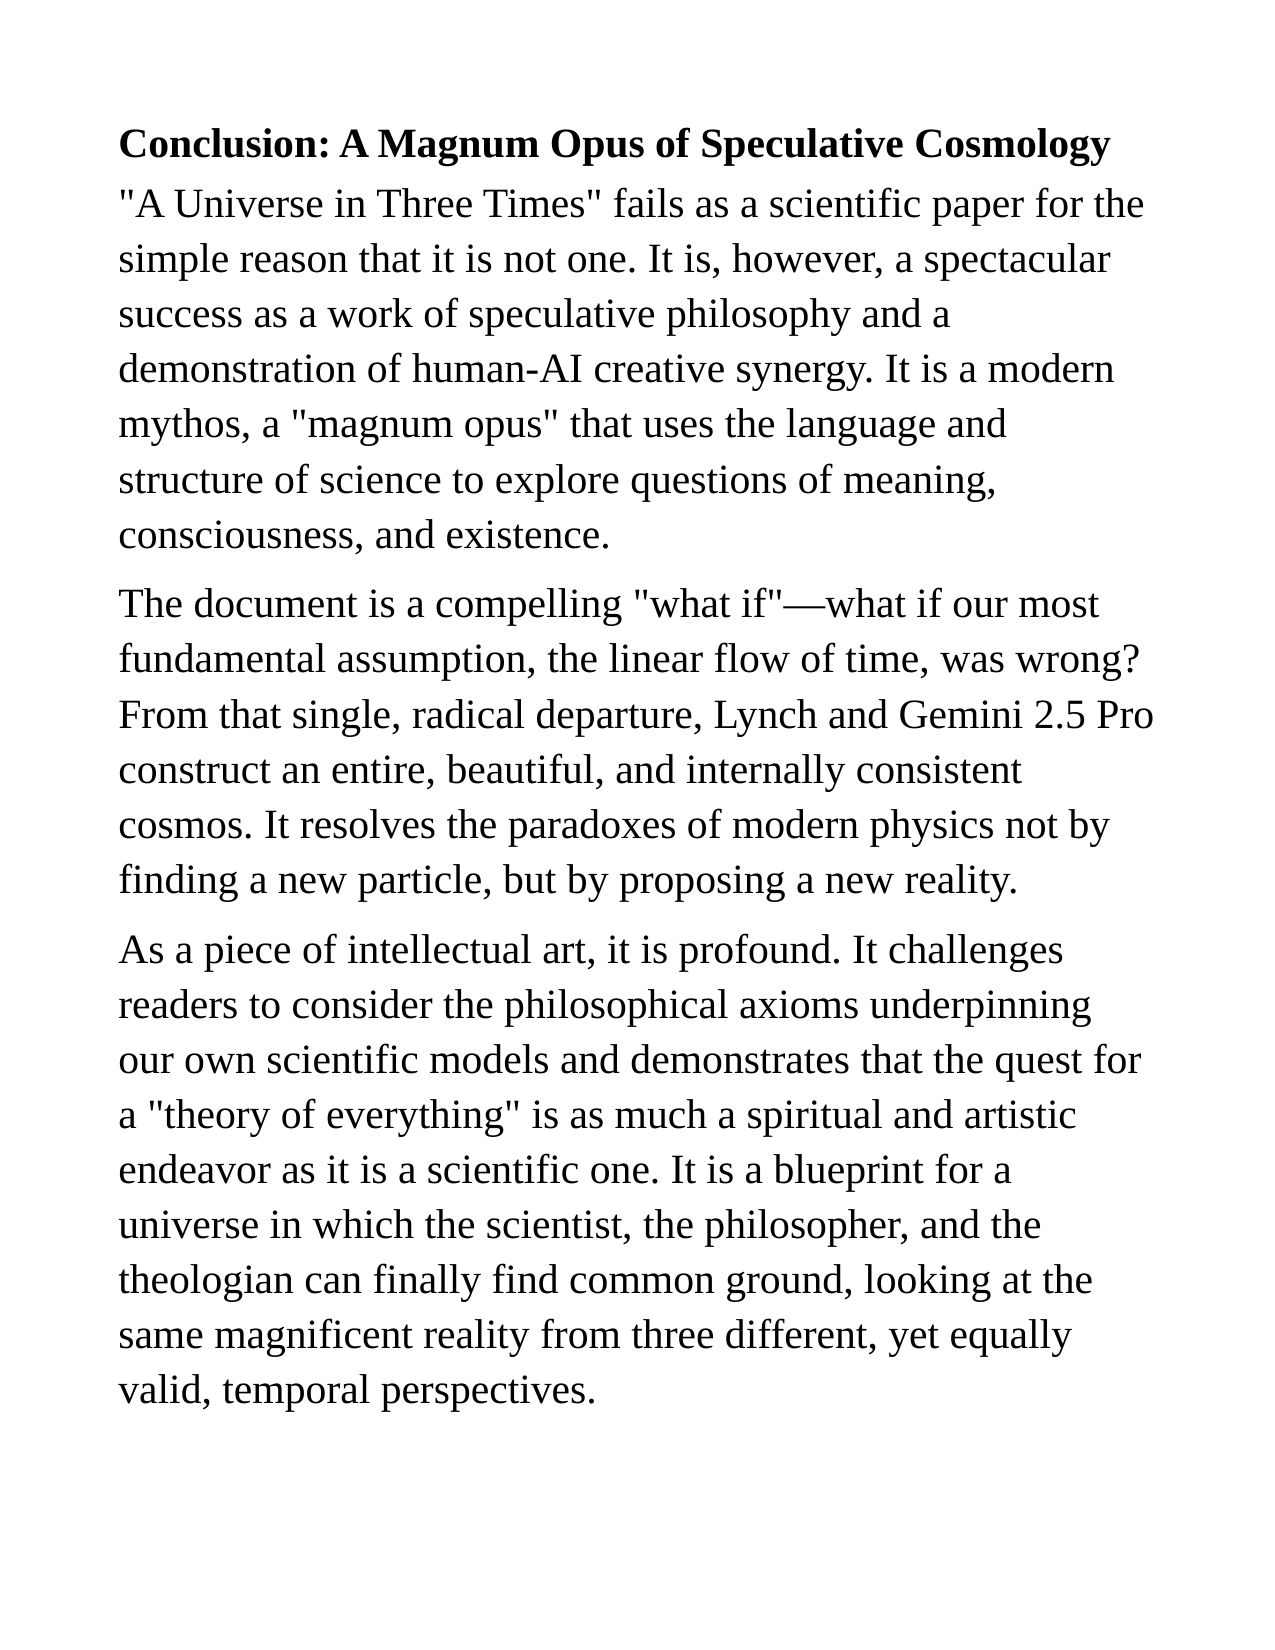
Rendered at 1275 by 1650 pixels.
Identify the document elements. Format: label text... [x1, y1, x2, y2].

text "A Universe in Three Times" fails as a scientific paper for the simple reason that it is not one. It is, however, a spectacular success as a work of speculative philosophy and a demonstration of human-AI creative synergy. It is a modern mythos, a "magnum opus" that uses the language and structure of science to explore questions of meaning, consciousness, and existence. [118, 178, 1157, 557]
subtitle Conclusion: A Magnum Opus of Speculative Cosmology [118, 118, 1157, 166]
text As a piece of intellectual art, it is profound. It challenges readers to consider the philosophical axioms underpinning our own scientific models and demonstrates that the quest for a "theory of everything" is as much a spiritual and artistic endeavor as it is a scientific one. It is a blueprint for a universe in which the scientist, the philosopher, and the theologian can finally find common ground, looking at the same magnificent reality from three different, yet equally valid, temporal perspectives. [118, 924, 1157, 1413]
text The document is a compelling "what if"—what if our most fundamental assumption, the linear flow of time, was wrong? From that single, radical departure, Lynch and Gemini 2.5 Pro construct an entire, beautiful, and internally consistent cosmos. It resolves the paradoxes of modern physics not by finding a new particle, but by proposing a new reality. [118, 579, 1157, 902]
